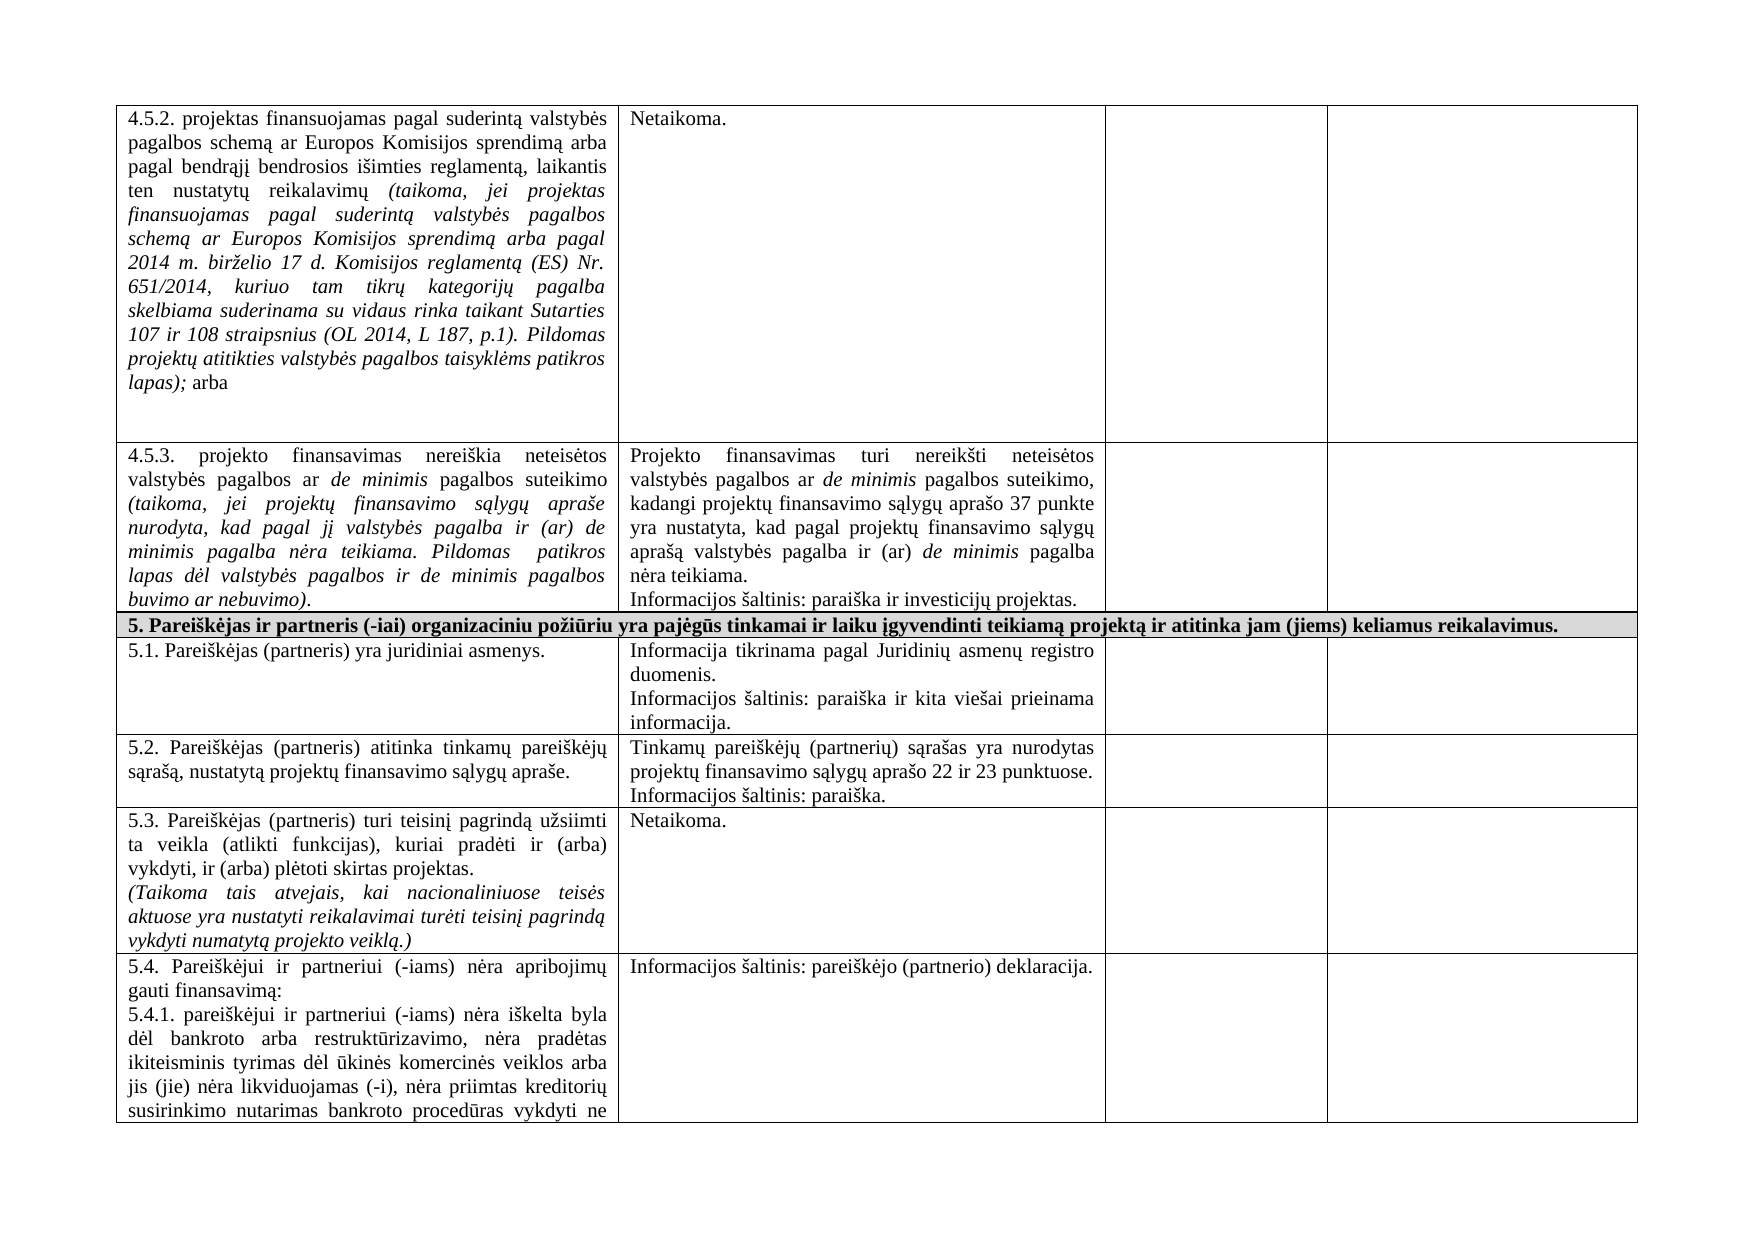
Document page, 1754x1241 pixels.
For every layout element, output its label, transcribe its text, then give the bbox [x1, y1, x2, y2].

table_cell [1106, 808, 1327, 952]
table_cell 5.4. Pareiškėjui ir partneriui (-iams) nėra apribojimų gauti finansavimą: 5.4.1. pareiškėjui ir partneriui (-iams) nėra iškelta byla dėl bankroto arba restruktūrizavimo, nėra pradėtas ikiteisminis tyrimas dėl ūkinės komercinės veiklos arba jis (jie) nėra likviduojamas (-i), nėra priimtas kreditorių susirinkimo nutarimas bankroto procedūras vykdyti ne [117, 954, 618, 1122]
table_cell Informacijos šaltinis: pareiškėjo (partnerio) deklaracija. [619, 954, 1105, 1122]
table_cell [1328, 954, 1637, 1122]
table_cell [1328, 808, 1637, 952]
table_cell 4.5.3. projekto finansavimas nereiškia neteisėtos valstybės pagalbos ar de minimis pagalbos suteikimo (taikoma, jei projektų finansavimo sąlygų apraše nurodyta, kad pagal jį valstybės pagalba ir (ar) de minimis pagalba nėra teikiama. Pildomas patikros lapas dėl valstybės pagalbos ir de minimis pagalbos buvimo ar nebuvimo). [117, 443, 618, 611]
table_cell [1106, 735, 1327, 807]
table_cell [1106, 638, 1327, 734]
table_cell 5.1. Pareiškėjas (partneris) yra juridiniai asmenys. [117, 638, 618, 734]
table_cell Informacija tikrinama pagal Juridinių asmenų registro duomenis. Informacijos šaltinis: paraiška ir kita viešai prieinama informacija. [619, 638, 1105, 734]
table_cell Tinkamų pareiškėjų (partnerių) sąrašas yra nurodytas projektų finansavimo sąlygų aprašo 22 ir 23 punktuose. Informacijos šaltinis: paraiška. [619, 735, 1105, 807]
table_cell [1328, 638, 1637, 734]
table_cell Projekto finansavimas turi nereikšti neteisėtos valstybės pagalbos ar de minimis pagalbos suteikimo, kadangi projektų finansavimo sąlygų aprašo 37 punkte yra nustatyta, kad pagal projektų finansavimo sąlygų aprašą valstybės pagalba ir (ar) de minimis pagalba nėra teikiama. Informacijos šaltinis: paraiška ir investicijų projektas. [619, 443, 1105, 611]
table_cell [1106, 443, 1327, 611]
table_cell 5. Pareiškėjas ir partneris (-iai) organizaciniu požiūriu yra pajėgūs tinkamai ir laiku įgyvendinti teikiamą projektą ir atitinka jam (jiems) keliamus reikalavimus. [117, 613, 1637, 637]
table_cell [1328, 106, 1637, 442]
table_cell 4.5.2. projektas finansuojamas pagal suderintą valstybės pagalbos schemą ar Europos Komisijos sprendimą arba pagal bendrąjį bendrosios išimties reglamentą, laikantis ten nustatytų reikalavimų (taikoma, jei projektas finansuojamas pagal suderintą valstybės pagalbos schemą ar Europos Komisijos sprendimą arba pagal 2014 m. birželio 17 d. Komisijos reglamentą (ES) Nr. 651/2014, kuriuo tam tikrų kategorijų pagalba skelbiama suderinama su vidaus rinka taikant Sutarties 107 ir 108 straipsnius (OL 2014, L 187, p.1). Pildomas projektų atitikties valstybės pagalbos taisyklėms patikros lapas); arba [117, 106, 618, 442]
table_cell Netaikoma. [619, 106, 1105, 442]
table_cell Netaikoma. [619, 808, 1105, 952]
table_cell [1106, 106, 1327, 442]
table_cell [1328, 443, 1637, 611]
table_cell [1328, 735, 1637, 807]
table_cell [1106, 954, 1327, 1122]
table_cell 5.3. Pareiškėjas (partneris) turi teisinį pagrindą užsiimti ta veikla (atlikti funkcijas), kuriai pradėti ir (arba) vykdyti, ir (arba) plėtoti skirtas projektas. (Taikoma tais atvejais, kai nacionaliniuose teisės aktuose yra nustatyti reikalavimai turėti teisinį pagrindą vykdyti numatytą projekto veiklą.) [117, 808, 618, 952]
table_cell 5.2. Pareiškėjas (partneris) atitinka tinkamų pareiškėjų sąrašą, nustatytą projektų finansavimo sąlygų apraše. [117, 735, 618, 807]
